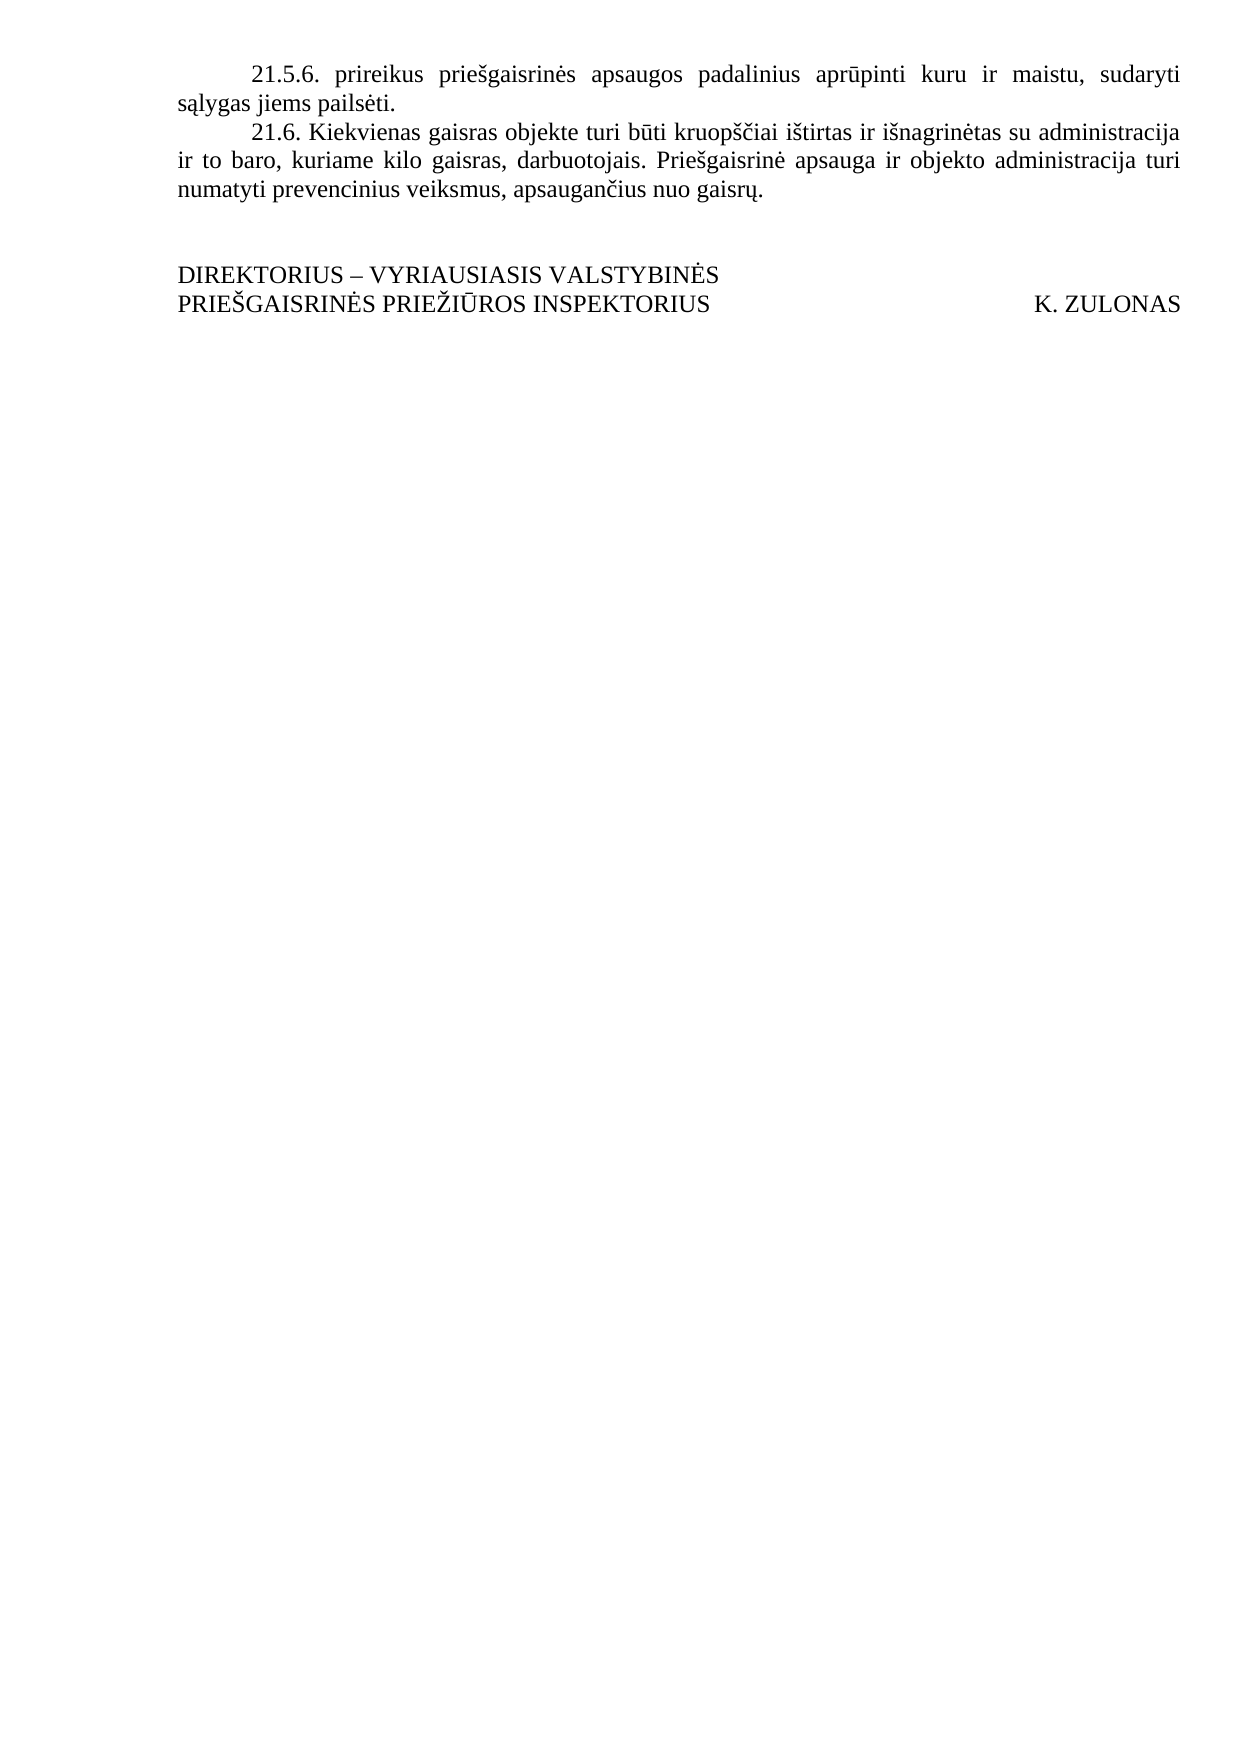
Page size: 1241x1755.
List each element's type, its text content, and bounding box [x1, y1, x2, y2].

text 21.5.6. prireikus priešgaisrinės apsaugos padalinius aprūpinti kuru ir maistu, sudaryti sąlygas jiems pailsėti. [177, 59, 1181, 117]
text DIREKTORIUS – VYRIAUSIASIS VALSTYBINĖS [177, 260, 1181, 289]
text 21.6. Kiekvienas gaisras objekte turi būti kruopščiai ištirtas ir išnagrinėtas su administracija ir to baro, kuriame kilo gaisras, darbuotojais. Priešgaisrinė apsauga ir objekto administracija turi numatyti prevencinius veiksmus, apsaugančius nuo gaisrų. [177, 117, 1181, 203]
text PRIEŠGAISRINĖS PRIEŽIŪROS INSPEKTORIUS K. ZULONAS [177, 289, 1181, 318]
